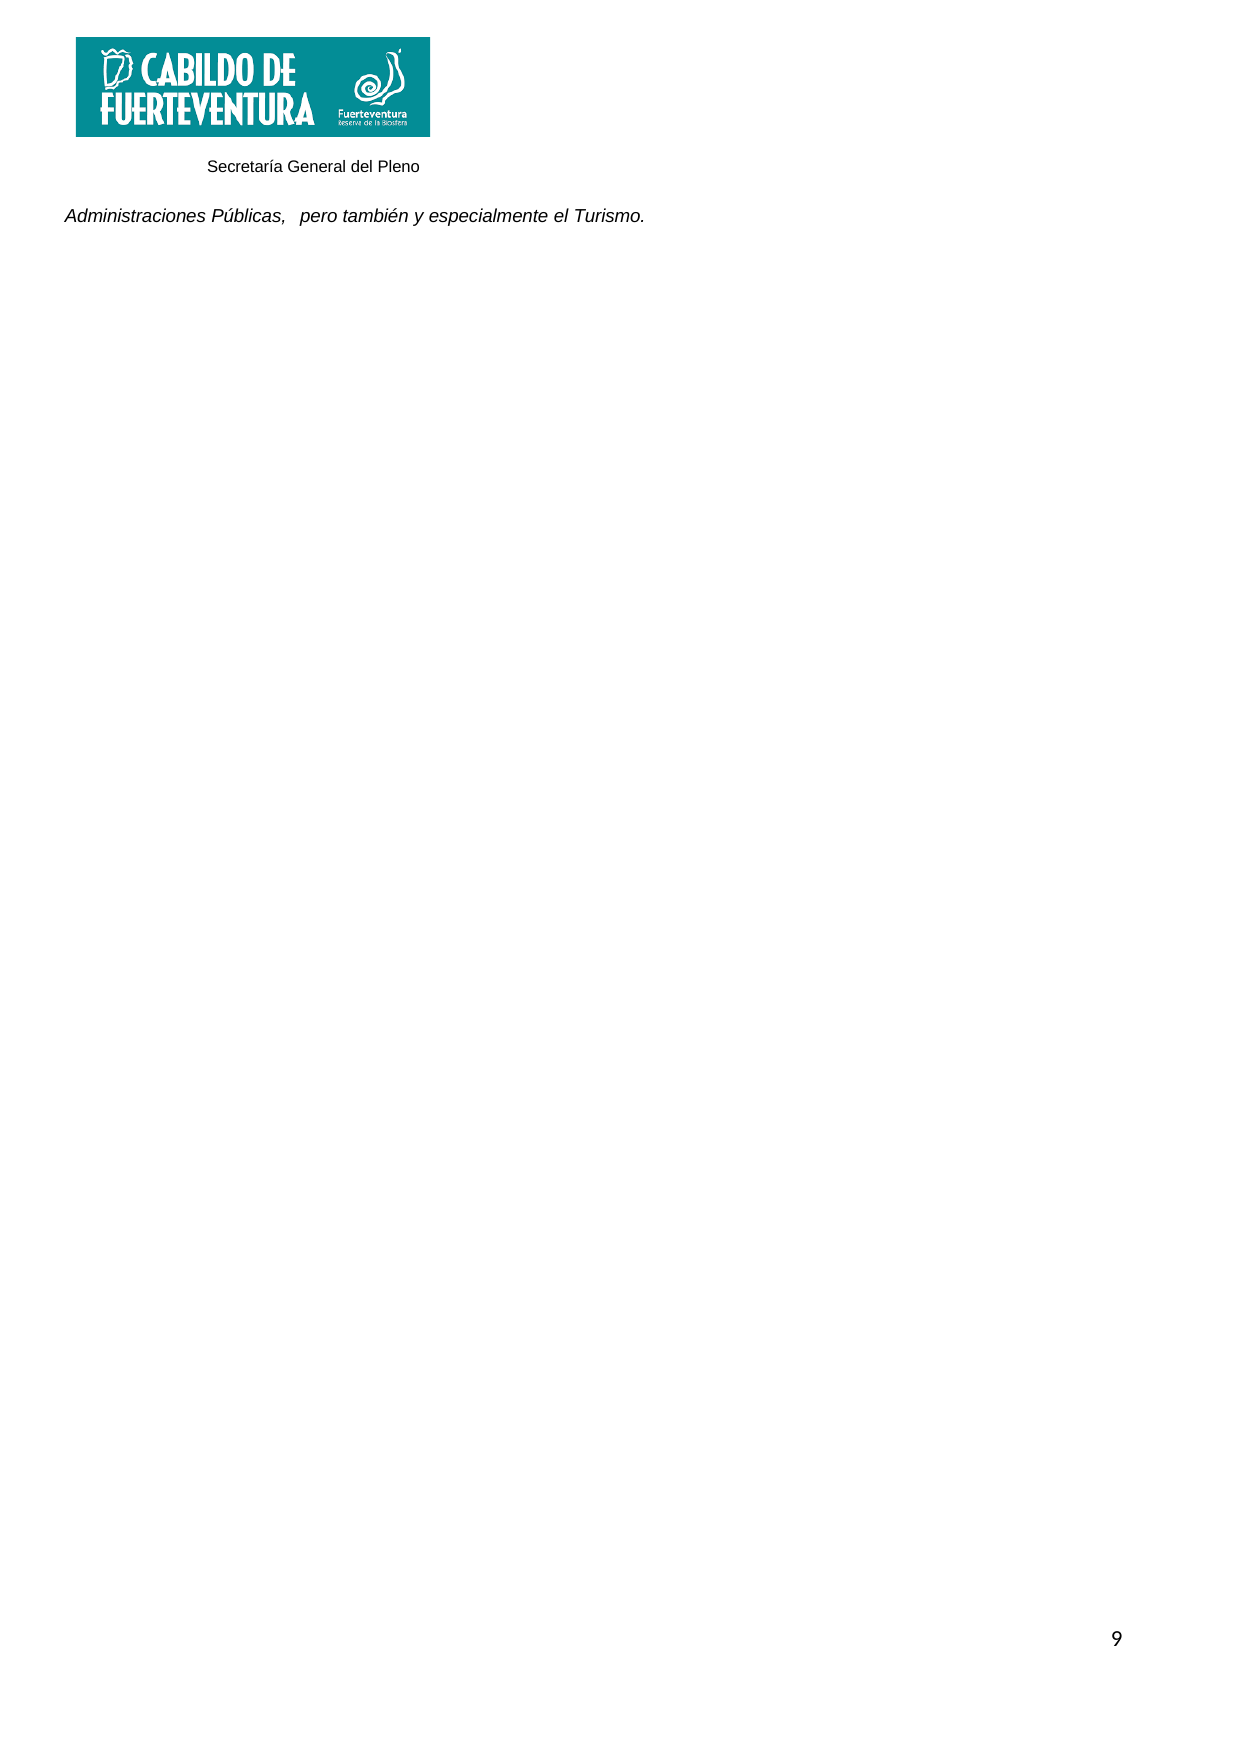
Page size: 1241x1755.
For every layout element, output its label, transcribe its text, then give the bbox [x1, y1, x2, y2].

text Administraciones Públicas, pero también y especialmente el Turismo. [64, 204, 1123, 226]
